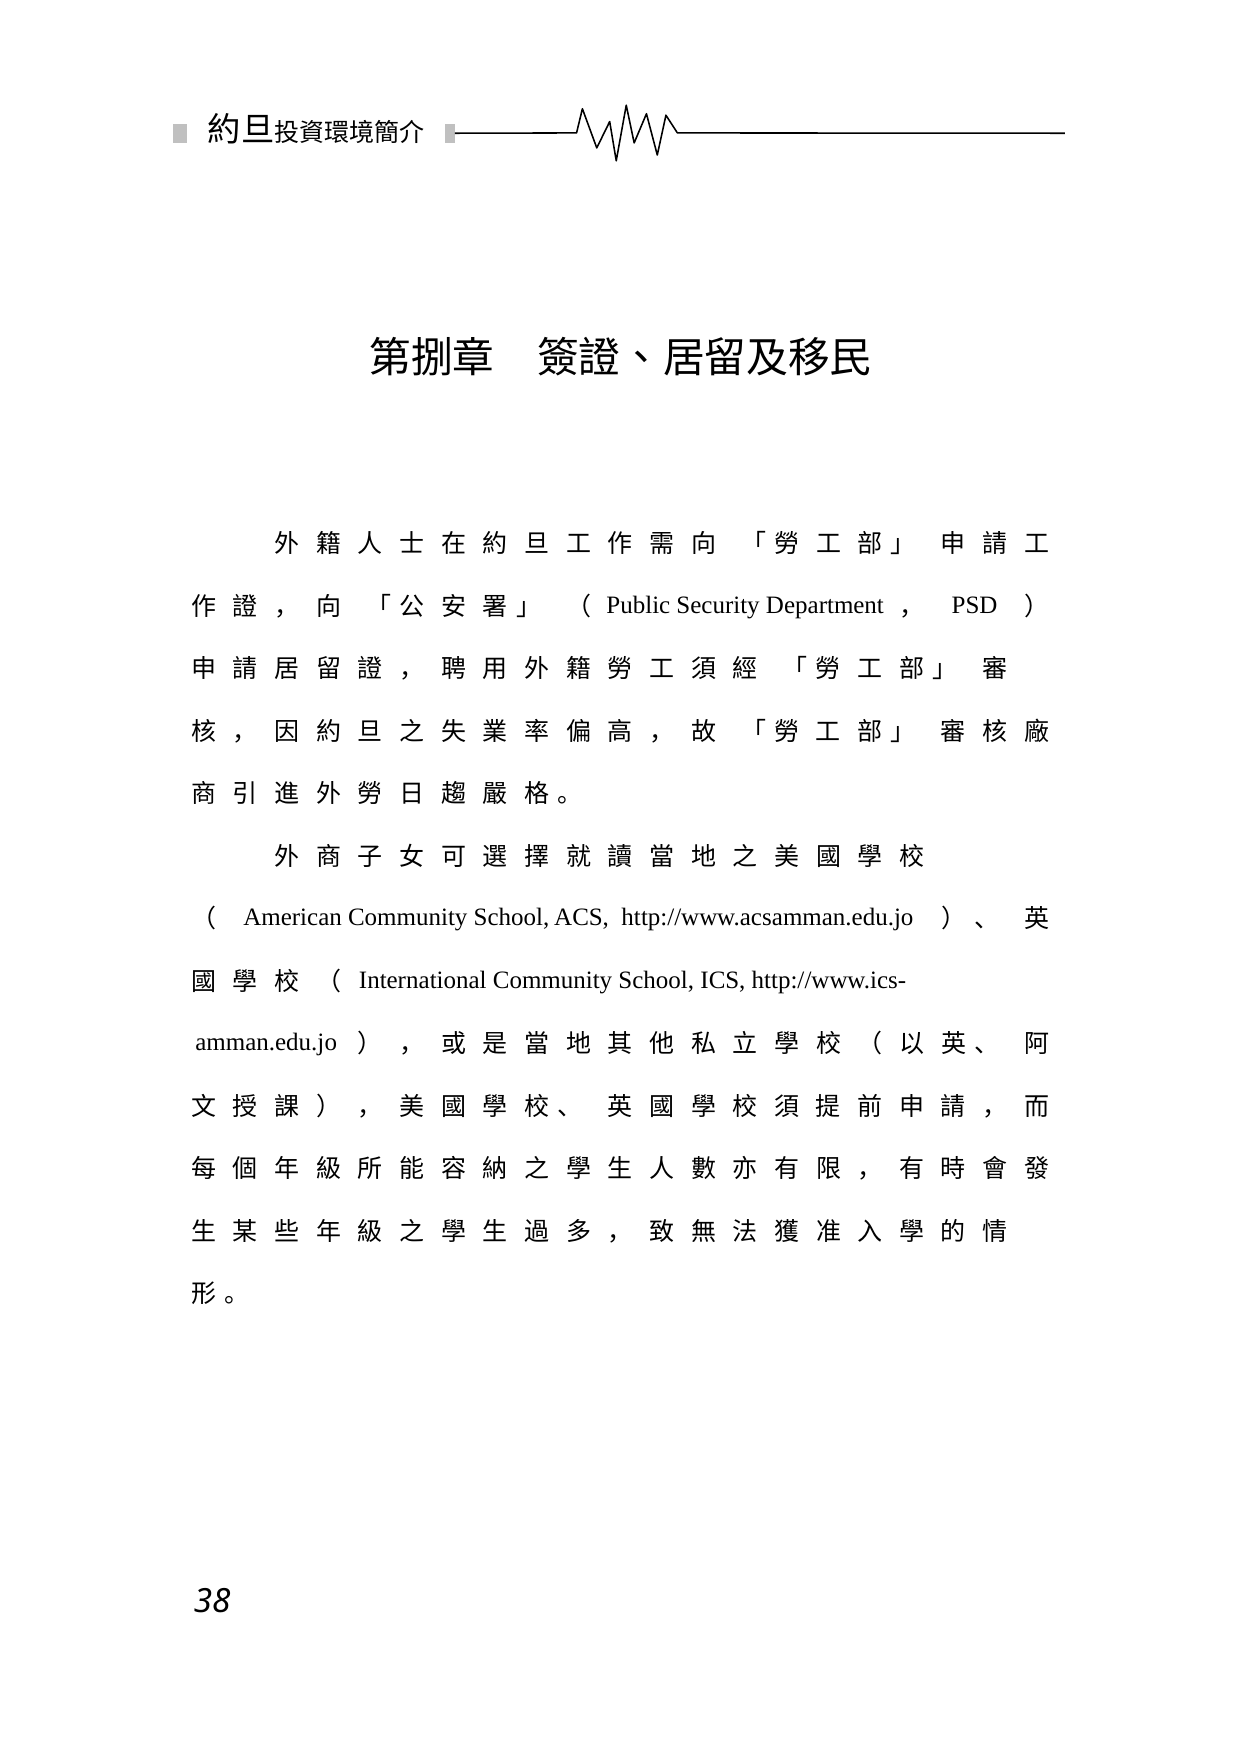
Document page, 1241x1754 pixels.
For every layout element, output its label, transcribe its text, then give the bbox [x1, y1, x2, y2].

text 第捌章 簽證、居留及移民 [183, 313, 1058, 375]
text 外商子女可選擇就讀當地之美國學校（American Community School, ACS, http://www.acsamman.edu.jo）、英國學校（International Community School, ICS, http://www.ics-amman.edu.jo），或是當地其他私立學校（以英、阿文授課），美國學校、英國學校須提前申請，而每個年級所能容納之學生人數亦有限，有時會發生某些年級之學生過多，致無法獲准入學的情形。 [183, 813, 1058, 1313]
text 外籍人士在約旦工作需向「勞工部」申請工作證，向「公安署」（Public Security Department，PSD）申請居留證，聘用外籍勞工須經「勞工部」審核，因約旦之失業率偏高，故「勞工部」審核廠商引進外勞日趨嚴格。 [183, 500, 1058, 813]
